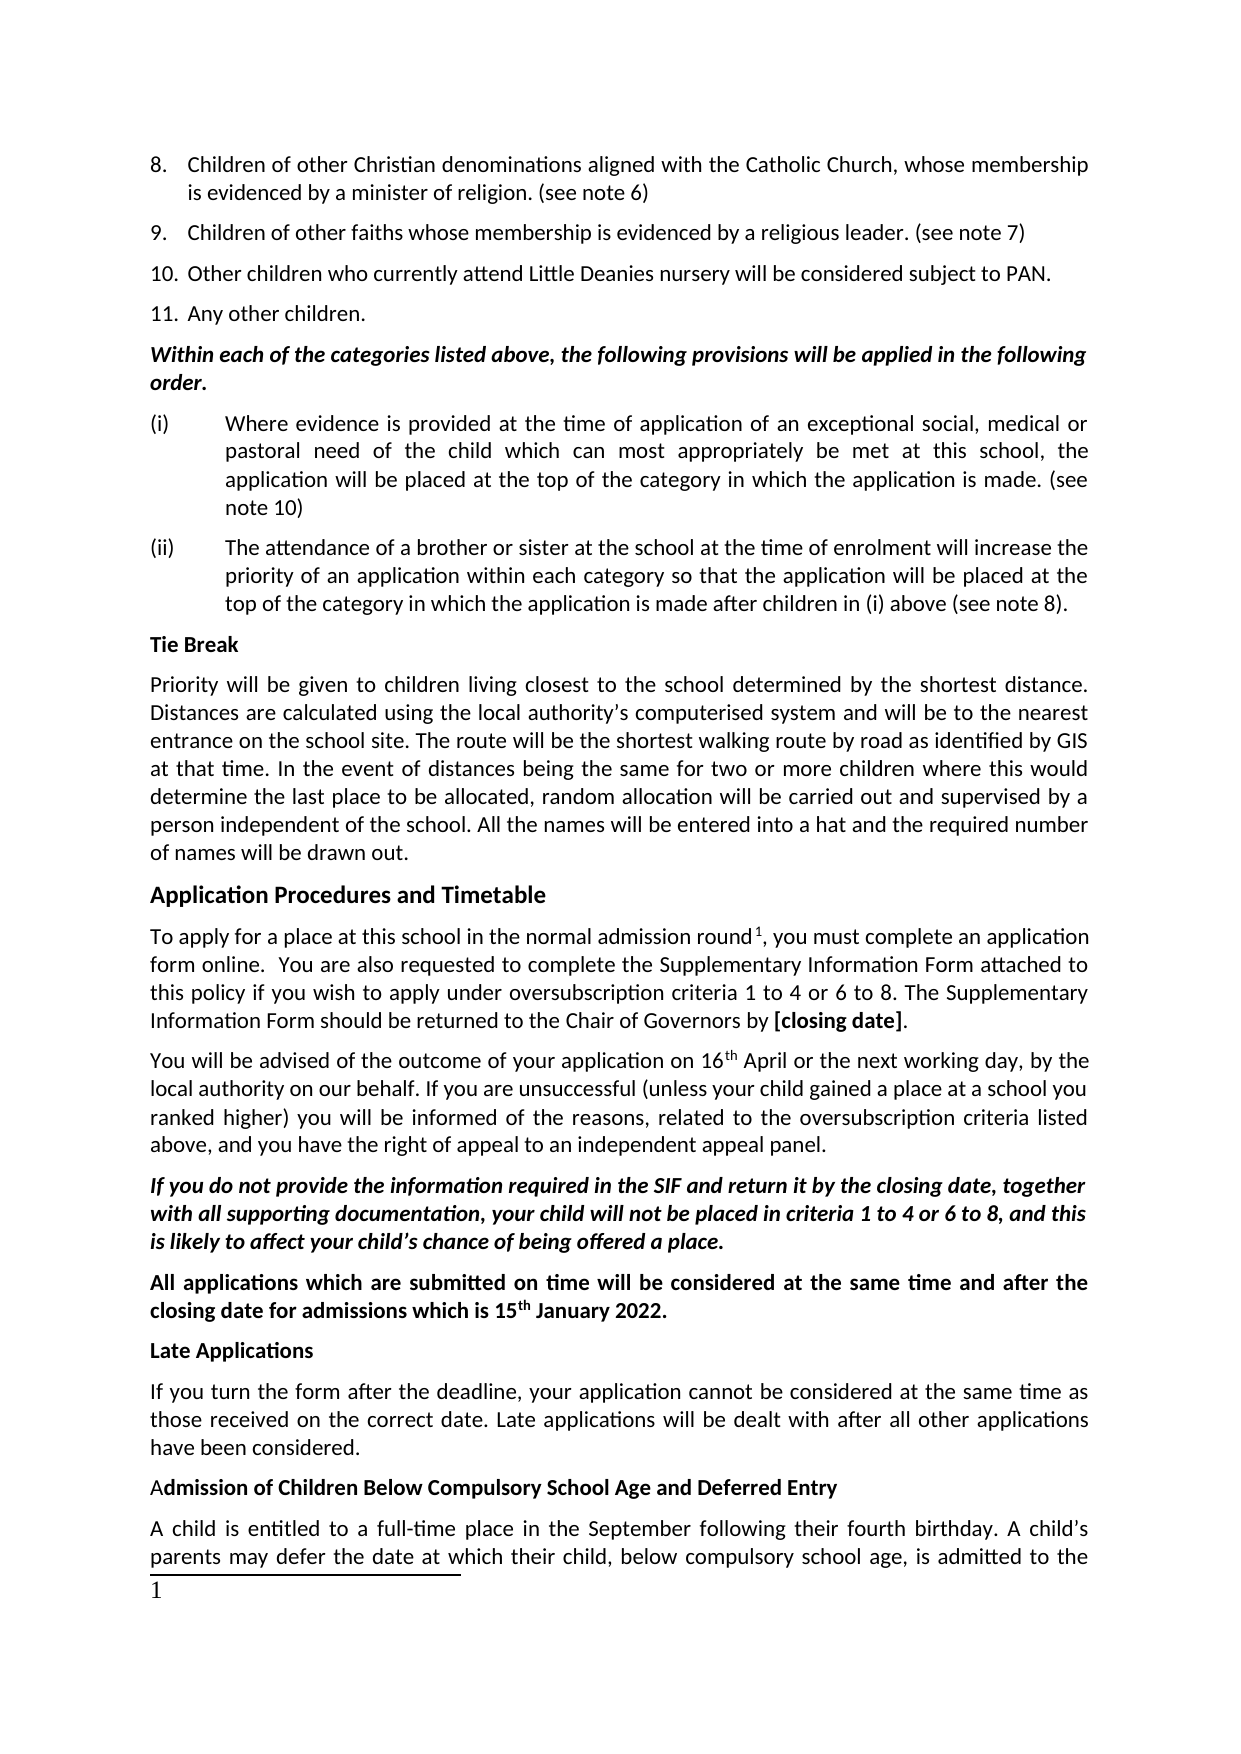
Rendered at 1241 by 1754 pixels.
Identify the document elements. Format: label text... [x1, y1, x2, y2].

list Other children who currently attend Little Deanies nursery will be considered subject to PAN. [150, 259, 1090, 287]
list Any other children. [150, 299, 1090, 328]
text Priority will be given to children living closest to the school determined by the shortest distance. Distances are calculated using the local authority’s computerised system and will be to the nearest entrance on the school site. The route will be the shortest walking route by road as identified by GIS at that time. In the event of distances being the same for two or more children where this would determine the last place to be allocated, random allocation will be carried out and supervised by a person independent of the school. All the names will be entered into a hat and the required number of names will be drawn out. [150, 670, 1090, 866]
text Admission of Children Below Compulsory School Age and Deferred Entry [150, 1473, 1090, 1501]
list Children of other faiths whose membership is evidenced by a religious leader. (see note 7) [150, 218, 1090, 247]
text Within each of the categories listed above, the following provisions will be applied in the following order. [150, 340, 1090, 396]
text If you do not provide the information required in the SIF and return it by the closing date, together with all supporting documentation, your child will not be placed in criteria 1 to 4 or 6 to 8, and this is likely to affect your child’s chance of being offered a place. [150, 1171, 1090, 1255]
list Where evidence is provided at the time of application of an exceptional social, medical or pastoral need of the child which can most appropriately be met at this school, the application will be placed at the top of the category in which the application is made. (see note 10) [150, 409, 1090, 521]
list The attendance of a brother or sister at the school at the time of enrolment will increase the priority of an application within each category so that the application will be placed at the top of the category in which the application is made after children in (i) above (see note 8). [150, 533, 1090, 617]
text You will be advised of the outcome of your application on 16th April or the next working day, by the local authority on our behalf. If you are unsuccessful (unless your child gained a place at a school you ranked higher) you will be informed of the reasons, related to the oversubscription criteria listed above, and you have the right of appeal to an independent appeal panel. [150, 1047, 1090, 1159]
list Children of other Christian denominations aligned with the Catholic Church, whose membership is evidenced by a minister of religion. (see note 6) [150, 150, 1090, 206]
subtitle Application Procedures and Timetable [150, 879, 1090, 909]
text If you turn the form after the deadline, your application cannot be considered at the same time as those received on the correct date. Late applications will be dealt with after all other applications have been considered. [150, 1377, 1090, 1461]
text Late Applications [150, 1336, 1090, 1364]
text A child is entitled to a full-time place in the September following their fourth birthday. A child’s parents may defer the date at which their child, below compulsory school age, is admitted to the [150, 1514, 1090, 1570]
text Tie Break [150, 630, 1090, 658]
text To apply for a place at this school in the normal admission round, you must complete an application form online. You are also requested to complete the Supplementary Information Form attached to this policy if you wish to apply under oversubscription criteria 1 to 4 or 6 to 8. The Supplementary Information Form should be returned to the Chair of Governors by [closing date]. [150, 922, 1090, 1034]
text All applications which are submitted on time will be considered at the same time and after the closing date for admissions which is 15th January 2022. [150, 1268, 1090, 1324]
